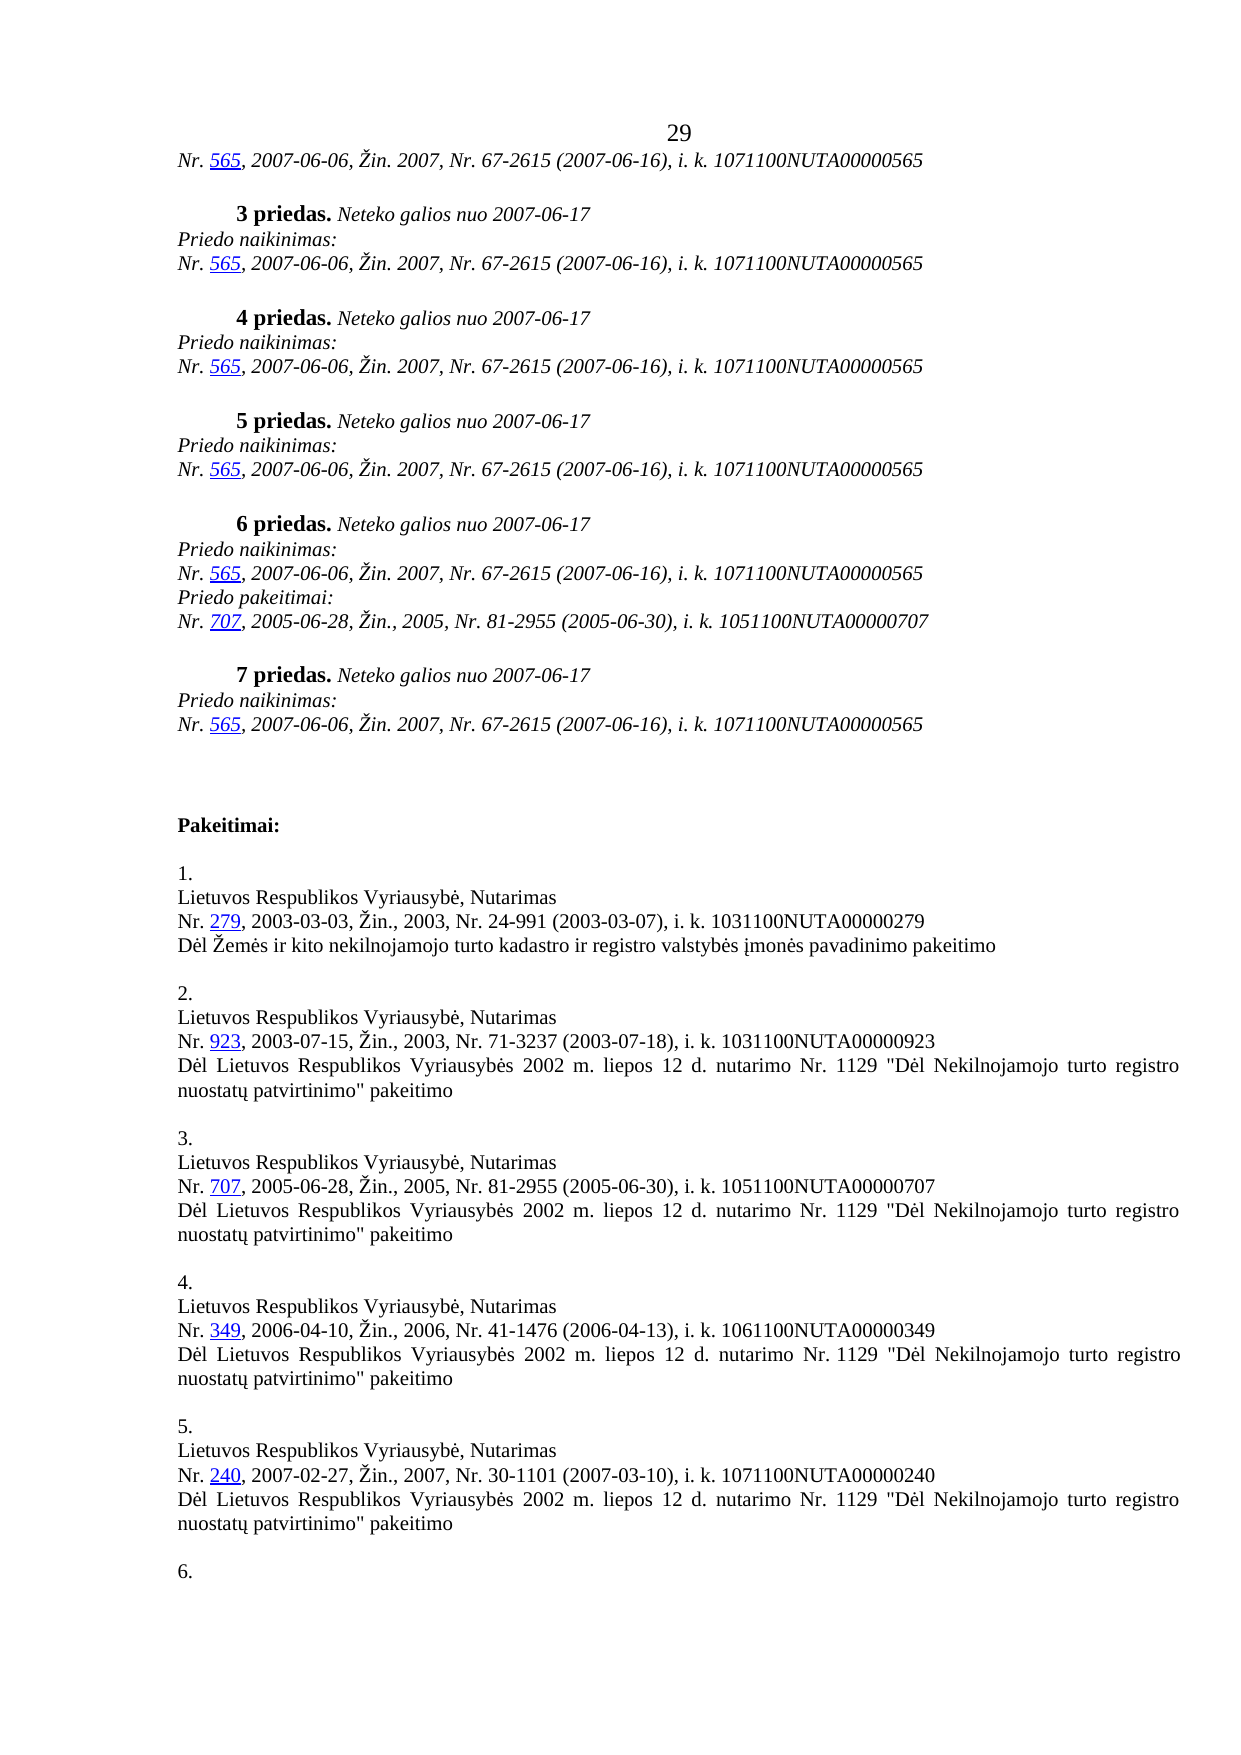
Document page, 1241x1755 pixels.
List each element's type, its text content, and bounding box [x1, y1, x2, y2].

text 4. [177, 1270, 1181, 1294]
text Pakeitimai: [177, 813, 1181, 837]
text Nr. 565, 2007-06-06, Žin. 2007, Nr. 67-2615 (2007-06-16), i. k. 1071100NUTA00000565 [177, 354, 1181, 378]
text Lietuvos Respublikos Vyriausybė, Nutarimas [177, 1005, 1181, 1029]
text Nr. 565, 2007-06-06, Žin. 2007, Nr. 67-2615 (2007-06-16), i. k. 1071100NUTA00000565 [177, 712, 1181, 736]
text Nr. 707, 2005-06-28, Žin., 2005, Nr. 81-2955 (2005-06-30), i. k. 1051100NUTA00000707 [177, 609, 1181, 633]
text 1. [177, 861, 1181, 885]
text Nr. 565, 2007-06-06, Žin. 2007, Nr. 67-2615 (2007-06-16), i. k. 1071100NUTA00000565 [177, 457, 1181, 481]
text Nr. 240, 2007-02-27, Žin., 2007, Nr. 30-1101 (2007-03-10), i. k. 1071100NUTA00000240 [177, 1462, 1181, 1487]
text Dėl Lietuvos Respublikos Vyriausybės 2002 m. liepos 12 d. nutarimo Nr. 1129 "Dėl Nekilnojamojo turto registro nuostatų patvirtinimo" pakeitimo [177, 1487, 1181, 1535]
text Nr. 707, 2005-06-28, Žin., 2005, Nr. 81-2955 (2005-06-30), i. k. 1051100NUTA00000707 [177, 1174, 1181, 1198]
text Dėl Lietuvos Respublikos Vyriausybės 2002 m. liepos 12 d. nutarimo Nr. 1129 "Dėl Nekilnojamojo turto registro nuostatų patvirtinimo" pakeitimo [177, 1198, 1181, 1246]
text Nr. 279, 2003-03-03, Žin., 2003, Nr. 24-991 (2003-03-07), i. k. 1031100NUTA00000279 [177, 909, 1181, 933]
text 3. [177, 1126, 1181, 1150]
text Lietuvos Respublikos Vyriausybė, Nutarimas [177, 885, 1181, 909]
text Dėl Lietuvos Respublikos Vyriausybės 2002 m. liepos 12 d. nutarimo Nr. 1129 "Dėl Nekilnojamojo turto registro nuostatų patvirtinimo" pakeitimo [177, 1053, 1181, 1102]
text Priedo naikinimas: [177, 688, 1181, 712]
text Dėl Žemės ir kito nekilnojamojo turto kadastro ir registro valstybės įmonės pavadinimo pakeitimo [177, 933, 1181, 957]
text Dėl Lietuvos Respublikos Vyriausybės 2002 m. liepos 12 d. nutarimo Nr. 1129 "Dėl Nekilnojamojo turto registro nuostatų patvirtinimo" pakeitimo [177, 1342, 1181, 1390]
text 4 priedas. Neteko galios nuo 2007-06-17 [177, 304, 1181, 330]
text Priedo naikinimas: [177, 433, 1181, 457]
text Lietuvos Respublikos Vyriausybė, Nutarimas [177, 1294, 1181, 1318]
text Nr. 565, 2007-06-06, Žin. 2007, Nr. 67-2615 (2007-06-16), i. k. 1071100NUTA00000565 [177, 561, 1181, 584]
text 5. [177, 1414, 1181, 1438]
text Nr. 565, 2007-06-06, Žin. 2007, Nr. 67-2615 (2007-06-16), i. k. 1071100NUTA00000565 [177, 251, 1181, 275]
text Lietuvos Respublikos Vyriausybė, Nutarimas [177, 1438, 1181, 1462]
text 3 priedas. Neteko galios nuo 2007-06-17 [177, 200, 1181, 227]
text 6 priedas. Neteko galios nuo 2007-06-17 [177, 510, 1181, 536]
text Priedo naikinimas: [177, 536, 1181, 561]
text 5 priedas. Neteko galios nuo 2007-06-17 [177, 407, 1181, 433]
text Priedo pakeitimai: [177, 584, 1181, 609]
text Nr. 349, 2006-04-10, Žin., 2006, Nr. 41-1476 (2006-04-13), i. k. 1061100NUTA00000349 [177, 1318, 1181, 1342]
text 7 priedas. Neteko galios nuo 2007-06-17 [177, 661, 1181, 688]
text Nr. 923, 2003-07-15, Žin., 2003, Nr. 71-3237 (2003-07-18), i. k. 1031100NUTA00000923 [177, 1029, 1181, 1053]
text Priedo naikinimas: [177, 227, 1181, 251]
text Priedo naikinimas: [177, 330, 1181, 354]
text Lietuvos Respublikos Vyriausybė, Nutarimas [177, 1150, 1181, 1174]
text 2. [177, 981, 1181, 1005]
text Nr. 565, 2007-06-06, Žin. 2007, Nr. 67-2615 (2007-06-16), i. k. 1071100NUTA00000565 [177, 148, 1181, 172]
text 6. [177, 1559, 1181, 1583]
